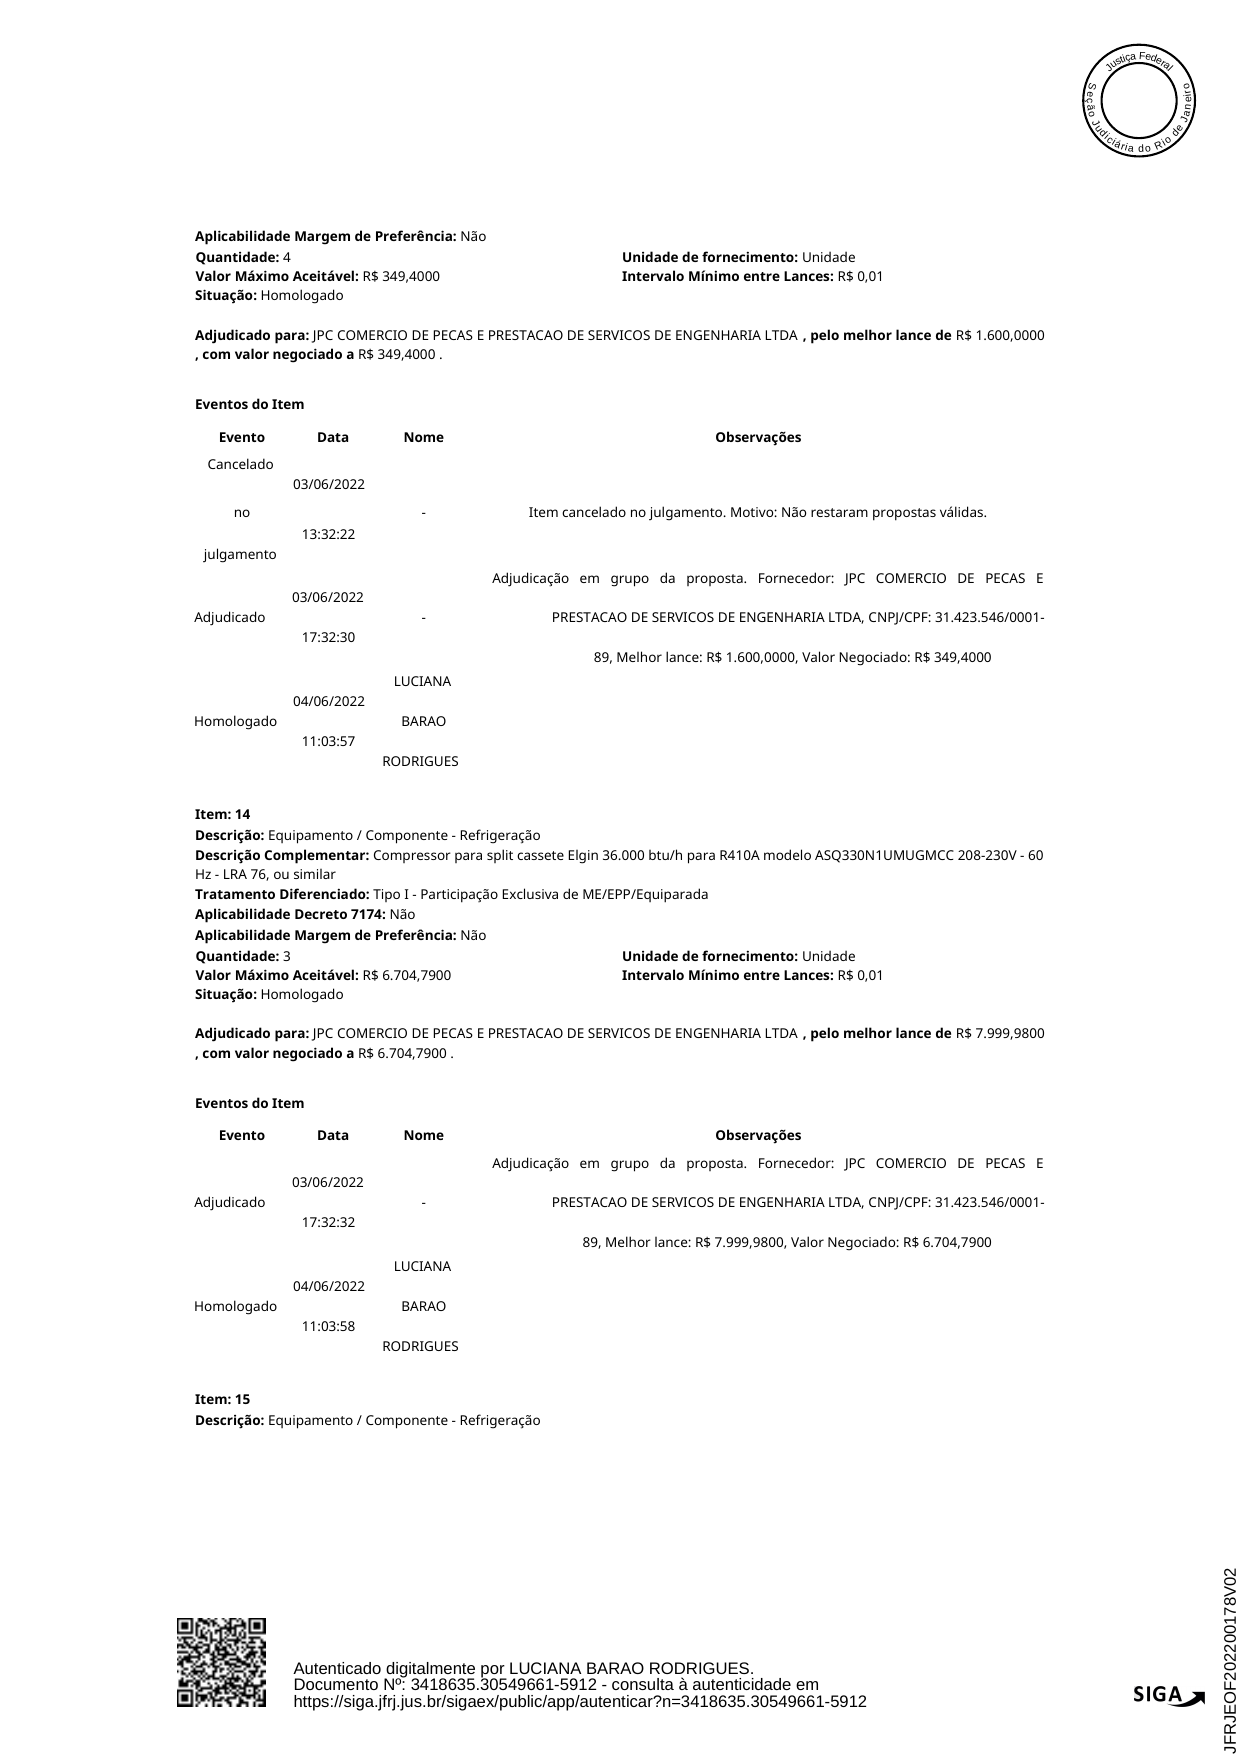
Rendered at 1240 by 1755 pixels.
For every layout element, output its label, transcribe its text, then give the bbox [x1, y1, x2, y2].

text Adjudicado para: JPC COMERCIO DE PECAS E PRESTACAO DE SERVICOS DE ENGENHARIA LTDA , pelo melhor lance de R$ 1.600,0000 , com valor negociado a R$ 349,4000 . [195, 326, 1045, 364]
text Adjudicação em grupo da proposta. Fornecedor: JPC COMERCIO DE PECAS E 03/06/2022 [292, 568, 1045, 606]
text 04/06/2022 [293, 692, 1045, 710]
text Aplicabilidade Margem de Preferência: Não [195, 926, 1045, 944]
text Item: 14 [195, 805, 1045, 823]
text Homologado BARAO [194, 1297, 1045, 1316]
text Eventos do Item [195, 1094, 1045, 1112]
text Tratamento Diferenciado: Tipo I - Participação Exclusiva de ME/EPP/Equiparada [195, 885, 1045, 904]
text 03/06/2022 [293, 475, 1045, 493]
text Cancelado [207, 455, 1045, 473]
text Adjudicado para: JPC COMERCIO DE PECAS E PRESTACAO DE SERVICOS DE ENGENHARIA LTDA , pelo melhor lance de R$ 7.999,9800 , com valor negociado a R$ 6.704,7900 . [195, 1024, 1045, 1062]
text Eventos do Item [195, 395, 1045, 413]
table_header Unidade de fornecimento: Unidade [622, 248, 923, 267]
text Evento Data Nome Observações [194, 1118, 1045, 1147]
table_cell Intervalo Mínimo entre Lances: R$ 0,01 [622, 267, 923, 286]
table_cell Valor Máximo Aceitável: R$ 6.704,7900 [195, 966, 622, 985]
text 89, Melhor lance: R$ 7.999,9800, Valor Negociado: R$ 6.704,7900 [195, 1233, 992, 1252]
text Evento Data Nome Observações [194, 420, 1045, 448]
text Adjudicado - PRESTACAO DE SERVICOS DE ENGENHARIA LTDA, CNPJ/CPF: 31.423.546/0001- [194, 1193, 1045, 1212]
table_header Unidade de fornecimento: Unidade [622, 946, 923, 966]
text Item: 15 [195, 1390, 1045, 1409]
text Descrição: Equipamento / Componente - Refrigeração [195, 826, 1045, 844]
text Situação: Homologado [195, 286, 1045, 305]
text LUCIANA [393, 672, 1045, 690]
table_header Quantidade: 4 [195, 248, 622, 267]
text Situação: Homologado [195, 985, 1045, 1003]
text 17:32:30 [302, 628, 1045, 646]
text Descrição: Equipamento / Componente - Refrigeração [195, 1411, 1045, 1429]
text 11:03:57 [302, 732, 1045, 750]
text 04/06/2022 [293, 1277, 1045, 1296]
text Homologado BARAO [194, 712, 1045, 730]
text RODRIGUES [382, 752, 1045, 770]
text 13:32:22 [302, 524, 1045, 543]
text 17:32:32 [302, 1213, 1045, 1232]
text 89, Melhor lance: R$ 1.600,0000, Valor Negociado: R$ 349,4000 [195, 648, 992, 666]
text Adjudicado - PRESTACAO DE SERVICOS DE ENGENHARIA LTDA, CNPJ/CPF: 31.423.546/0001- [194, 608, 1045, 626]
text 11:03:58 [302, 1317, 1045, 1336]
table_header Quantidade: 3 [195, 946, 622, 966]
text julgamento [204, 544, 1045, 563]
text Descrição Complementar: Compressor para split cassete Elgin 36.000 btu/h para R410A modelo ASQ330N1UMUGMCC 208-230V - 60 Hz - LRA 76, ou similar [195, 846, 1045, 884]
text LUCIANA [393, 1257, 1045, 1276]
text no - Item cancelado no julgamento. Motivo: Não restaram propostas válidas. [194, 495, 1045, 523]
text Aplicabilidade Decreto 7174: Não [195, 905, 1045, 924]
text Adjudicação em grupo da proposta. Fornecedor: JPC COMERCIO DE PECAS E 03/06/2022 [292, 1154, 1045, 1192]
table_cell Intervalo Mínimo entre Lances: R$ 0,01 [622, 966, 923, 985]
text RODRIGUES [382, 1337, 1045, 1356]
text Aplicabilidade Margem de Preferência: Não [195, 227, 1045, 246]
table_cell Valor Máximo Aceitável: R$ 349,4000 [195, 267, 622, 286]
